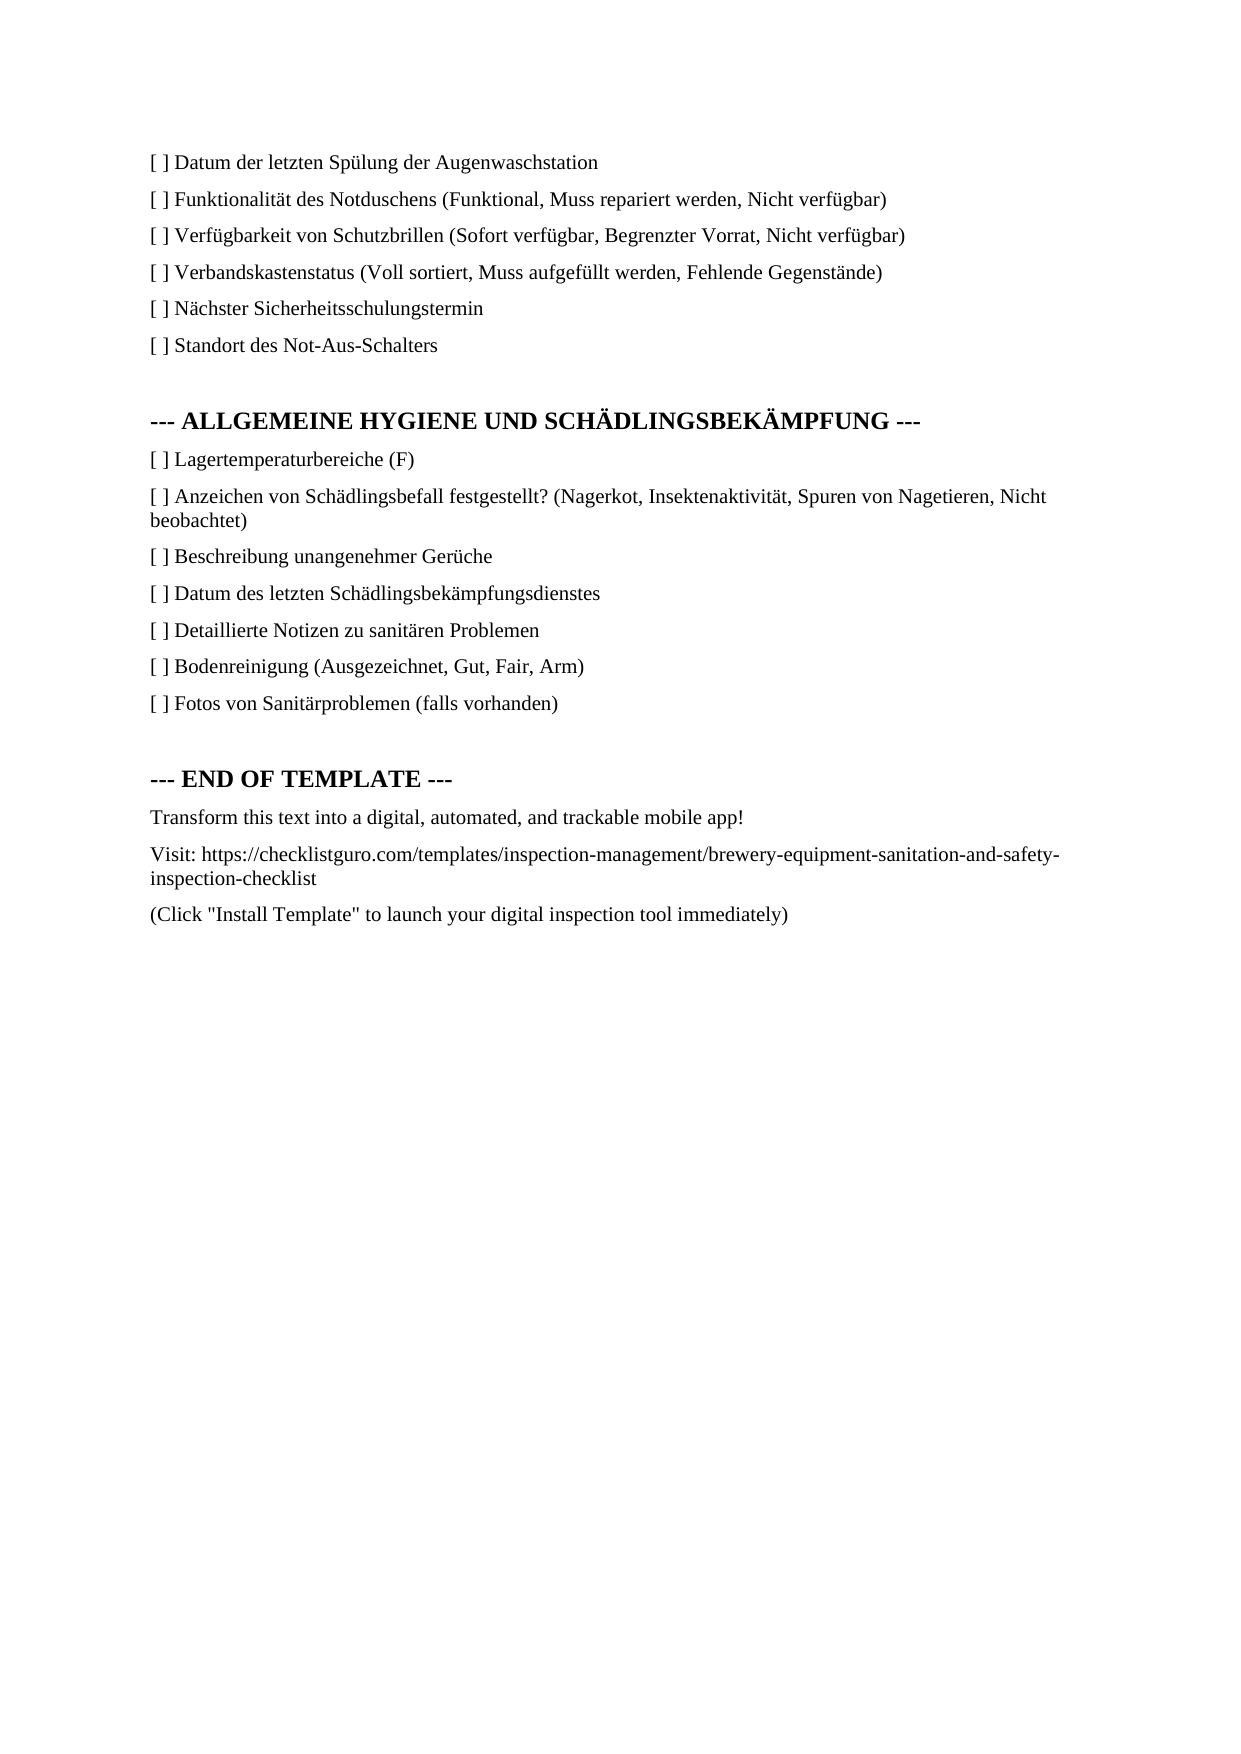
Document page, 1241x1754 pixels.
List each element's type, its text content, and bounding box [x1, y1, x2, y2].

text [ ] Verfügbarkeit von Schutzbrillen (Sofort verfügbar, Begrenzter Vorrat, Nicht verfügbar) [150, 223, 1090, 247]
text [ ] Beschreibung unangenehmer Gerüche [150, 544, 1090, 568]
text [ ] Funktionalität des Notduschens (Funktional, Muss repariert werden, Nicht verfügbar) [150, 187, 1090, 211]
text [ ] Datum des letzten Schädlingsbekämpfungsdienstes [150, 581, 1090, 605]
text [ ] Standort des Not-Aus-Schalters [150, 333, 1090, 357]
text [ ] Lagertemperaturbereiche (F) [150, 447, 1090, 471]
text --- ALLGEMEINE HYGIENE UND SCHÄDLINGSBEKÄMPFUNG --- [150, 406, 1090, 435]
text [ ] Datum der letzten Spülung der Augenwaschstation [150, 150, 1090, 174]
text [ ] Anzeichen von Schädlingsbefall festgestellt? (Nagerkot, Insektenaktivität, Spuren von Nagetieren, Nicht beobachtet) [150, 484, 1090, 532]
text --- END OF TEMPLATE --- [150, 764, 1090, 792]
text [ ] Bodenreinigung (Ausgezeichnet, Gut, Fair, Arm) [150, 654, 1090, 678]
text [ ] Fotos von Sanitärproblemen (falls vorhanden) [150, 691, 1090, 715]
text Visit: https://checklistguro.com/templates/inspection-management/brewery-equipment-sanitation-and-safety-inspection-checklist [150, 842, 1090, 890]
text [ ] Nächster Sicherheitsschulungstermin [150, 296, 1090, 320]
text Transform this text into a digital, automated, and trackable mobile app! [150, 805, 1090, 829]
text [ ] Detaillierte Notizen zu sanitären Problemen [150, 617, 1090, 642]
text [ ] Verbandskastenstatus (Voll sortiert, Muss aufgefüllt werden, Fehlende Gegenstände) [150, 260, 1090, 284]
text (Click "Install Template" to launch your digital inspection tool immediately) [150, 902, 1090, 926]
